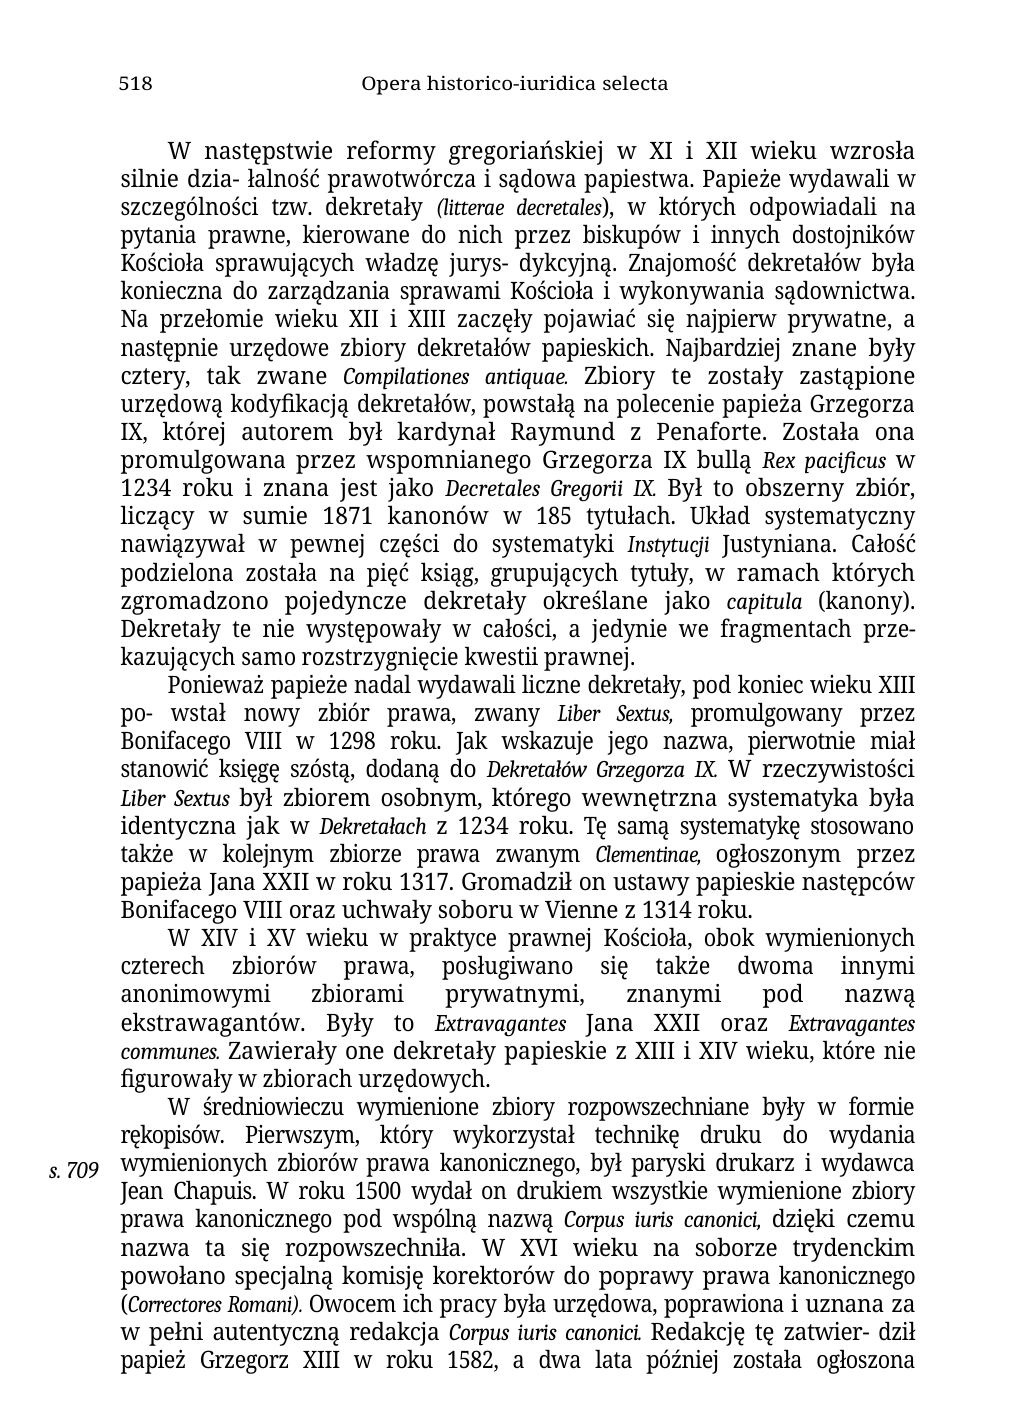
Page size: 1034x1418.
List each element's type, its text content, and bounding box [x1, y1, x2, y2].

text 518 Opera historico-iuridica selecta [118, 71, 927, 96]
text W XIV i XV wieku w praktyce prawnej Kościoła, obok wymienionych czterech zbiorów prawa, posługiwano się także dwoma innymi anonimowymi zbiorami prywatnymi, znanymi pod nazwą ekstrawagantów. Były to Extravagantes Jana XXII oraz Extravagantes communes. Zawierały one dekretały papieskie z XIII i XIV wieku, które nie figurowały w zbiorach urzędowych. [120, 924, 916, 1093]
text Ponieważ papieże nadal wydawali liczne dekretały, pod koniec wieku XIII po- wstał nowy zbiór prawa, zwany Liber Sextus, promulgowany przez Bonifacego VIII w 1298 roku. Jak wskazuje jego nazwa, pierwotnie miał stanowić księgę szóstą, dodaną do Dekretałów Grzegorza IX. W rzeczywistości Liber Sextus był zbiorem osobnym, którego wewnętrzna systematyka była identyczna jak w Dekretałach z 1234 roku. Tę samą systematykę stosowano także w kolejnym zbiorze prawa zwanym Clementinae, ogłoszonym przez papieża Jana XXII w roku 1317. Gromadził on ustawy papieskie następców Bonifacego VIII oraz uchwały soboru w Vienne z 1314 roku. [120, 671, 916, 924]
text W średniowieczu wymienione zbiory rozpowszechniane były w formie rękopisów. Pierwszym, który wykorzystał technikę druku do wydania wymienionych zbiorów prawa kanonicznego, był paryski drukarz i wydawca Jean Chapuis. W roku 1500 wydał on drukiem wszystkie wymienione zbiory prawa kanonicznego pod wspólną nazwą Corpus iuris canonici, dzięki czemu nazwa ta się rozpowszechniła. W XVI wieku na soborze trydenckim powołano specjalną komisję korektorów do poprawy prawa kanonicznego (Correctores Romani). Owocem ich pracy była urzędowa, poprawiona i uznana za w pełni autentyczną redakcja Corpus iuris canonici. Redakcję tę zatwier- dził papież Grzegorz XIII w roku 1582, a dwa lata później została ogłoszona [120, 1093, 916, 1374]
text s. 709 [49, 1157, 105, 1184]
text W następstwie reformy gregoriańskiej w XI i XII wieku wzrosła silnie dzia- łalność prawotwórcza i sądowa papiestwa. Papieże wydawali w szczególności tzw. dekretały (litterae decretales), w których odpowiadali na pytania prawne, kierowane do nich przez biskupów i innych dostojników Kościoła sprawujących władzę jurys- dykcyjną. Znajomość dekretałów była konieczna do zarządzania sprawami Kościoła i wykonywania sądownictwa. Na przełomie wieku XII i XIII zaczęły pojawiać się najpierw prywatne, a następnie urzędowe zbiory dekretałów papieskich. Najbardziej znane były cztery, tak zwane Compilationes antiquae. Zbiory te zostały zastąpione urzędową kodyfikacją dekretałów, powstałą na polecenie papieża Grzegorza IX, której autorem był kardynał Raymund z Penaforte. Została ona promulgowana przez wspomnianego Grzegorza IX bullą Rex pacificus w 1234 roku i znana jest jako Decretales Gregorii IX. Był to obszerny zbiór, liczący w sumie 1871 kanonów w 185 tytułach. Układ systematyczny nawiązywał w pewnej części do systematyki Instytucji Justyniana. Całość podzielona została na pięć ksiąg, grupujących tytuły, w ramach których zgromadzono pojedyncze dekretały określane jako capitula (kanony). Dekretały te nie występowały w całości, a jedynie we fragmentach prze- kazujących samo rozstrzygnięcie kwestii prawnej. [120, 137, 916, 671]
